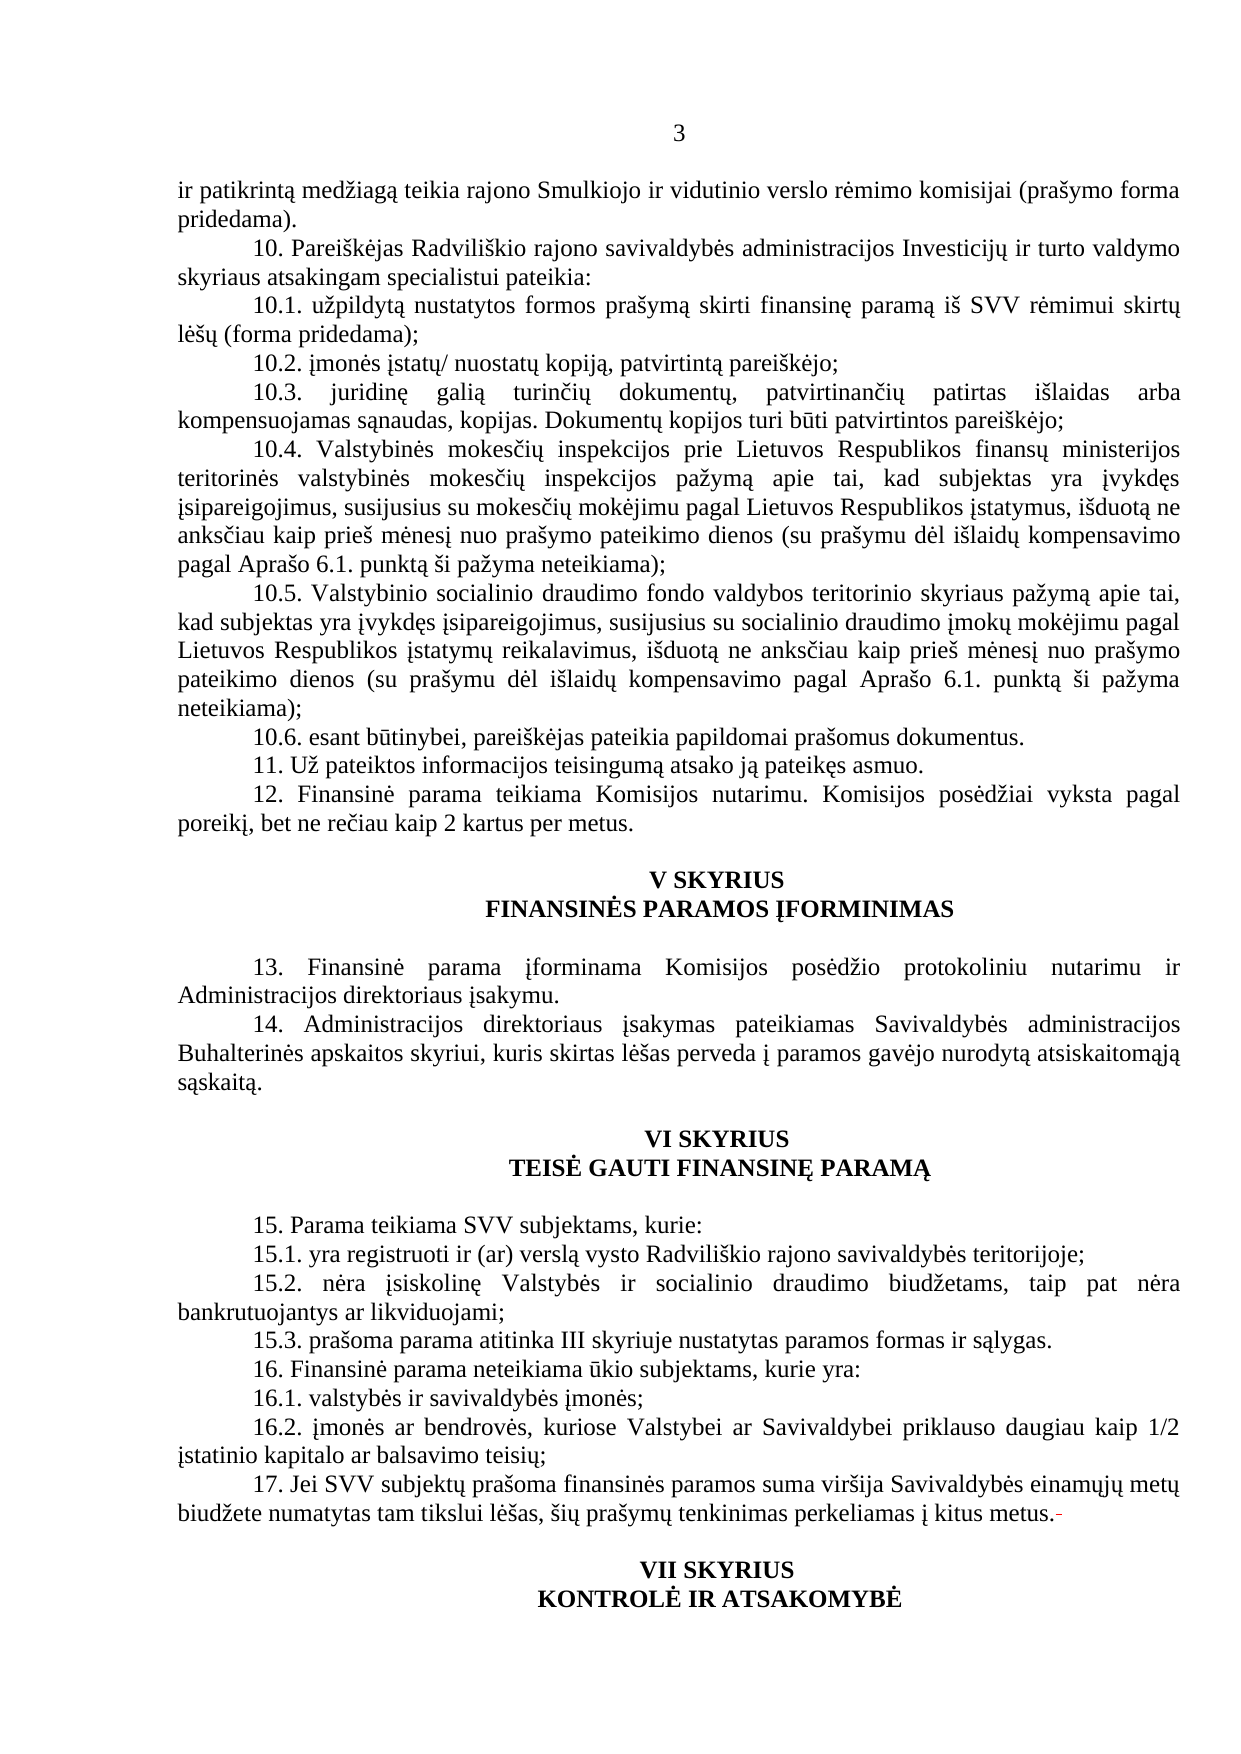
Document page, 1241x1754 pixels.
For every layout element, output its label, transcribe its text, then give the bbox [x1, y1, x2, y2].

text 15.1. yra registruoti ir (ar) verslą vysto Radviliškio rajono savivaldybės teritorijoje; [252, 1239, 1181, 1268]
text TEISĖ GAUTI FINANSINĘ PARAMĄ [177, 1153, 1181, 1182]
text 10.1. užpildytą nustatytos formos prašymą skirti finansinę paramą iš SVV rėmimui skirtų lėšų (forma pridedama); [177, 291, 1181, 348]
text V SKYRIUS [252, 866, 1181, 894]
text 10.2. įmonės įstatų/ nuostatų kopiją, patvirtintą pareiškėjo; [177, 348, 1181, 377]
text 12. Finansinė parama teikiama Komisijos nutarimu. Komisijos posėdžiai vyksta pagal poreikį, bet ne rečiau kaip 2 kartus per metus. [177, 779, 1181, 837]
text 15.2. nėra įsiskolinę Valstybės ir socialinio draudimo biudžetams, taip pat nėra bankrutuojantys ar likviduojami; [177, 1268, 1181, 1326]
text KONTROLĖ IR ATSAKOMYBĖ [259, 1584, 1181, 1613]
text ir patikrintą medžiagą teikia rajono Smulkiojo ir vidutinio verslo rėmimo komisijai (prašymo forma pridedama). [177, 176, 1181, 233]
text 10.3. juridinę galią turinčių dokumentų, patvirtinančių patirtas išlaidas arba kompensuojamas sąnaudas, kopijas. Dokumentų kopijos turi būti patvirtintos pareiškėjo; [177, 377, 1181, 434]
text 14. Administracijos direktoriaus įsakymas pateikiamas Savivaldybės administracijos Buhalterinės apskaitos skyriui, kuris skirtas lėšas perveda į paramos gavėjo nurodytą atsiskaitomąją sąskaitą. [177, 1009, 1181, 1096]
text 15.3. prašoma parama atitinka III skyriuje nustatytas paramos formas ir sąlygas. [252, 1326, 1181, 1354]
text 13. Finansinė parama įforminama Komisijos posėdžio protokoliniu nutarimu ir Administracijos direktoriaus įsakymu. [177, 952, 1181, 1009]
text FINANSINĖS PARAMOS ĮFORMINIMAS [259, 894, 1181, 923]
text 17. Jei SVV subjektų prašoma finansinės paramos suma viršija Savivaldybės einamųjų metų biudžete numatytas tam tikslui lėšas, šių prašymų tenkinimas perkeliamas į kitus metus. [177, 1469, 1181, 1527]
text 10. Pareiškėjas Radviliškio rajono savivaldybės administracijos Investicijų ir turto valdymo skyriaus atsakingam specialistui pateikia: [177, 233, 1181, 291]
text 11. Už pateiktos informacijos teisingumą atsako ją pateikęs asmuo. [252, 751, 1181, 779]
text VI SKYRIUS [177, 1124, 1181, 1153]
text 16.2. įmonės ar bendrovės, kuriose Valstybei ar Savivaldybei priklauso daugiau kaip 1/2 įstatinio kapitalo ar balsavimo teisių; [177, 1412, 1181, 1469]
text 16. Finansinė parama neteikiama ūkio subjektams, kurie yra: [252, 1354, 1181, 1383]
text 10.5. Valstybinio socialinio draudimo fondo valdybos teritorinio skyriaus pažymą apie tai, kad subjektas yra įvykdęs įsipareigojimus, susijusius su socialinio draudimo įmokų mokėjimu pagal Lietuvos Respublikos įstatymų reikalavimus, išduotą ne anksčiau kaip prieš mėnesį nuo prašymo pateikimo dienos (su prašymu dėl išlaidų kompensavimo pagal Aprašo 6.1. punktą ši pažyma neteikiama); [177, 578, 1181, 722]
text 10.6. esant būtinybei, pareiškėjas pateikia papildomai prašomus dokumentus. [177, 722, 1181, 751]
text 16.1. valstybės ir savivaldybės įmonės; [177, 1383, 1181, 1412]
text 10.4. Valstybinės mokesčių inspekcijos prie Lietuvos Respublikos finansų ministerijos teritorinės valstybinės mokesčių inspekcijos pažymą apie tai, kad subjektas yra įvykdęs įsipareigojimus, susijusius su mokesčių mokėjimu pagal Lietuvos Respublikos įstatymus, išduotą ne anksčiau kaip prieš mėnesį nuo prašymo pateikimo dienos (su prašymu dėl išlaidų kompensavimo pagal Aprašo 6.1. punktą ši pažyma neteikiama); [177, 434, 1181, 578]
text 15. Parama teikiama SVV subjektams, kurie: [252, 1211, 1181, 1239]
text VII SKYRIUS [252, 1556, 1181, 1584]
